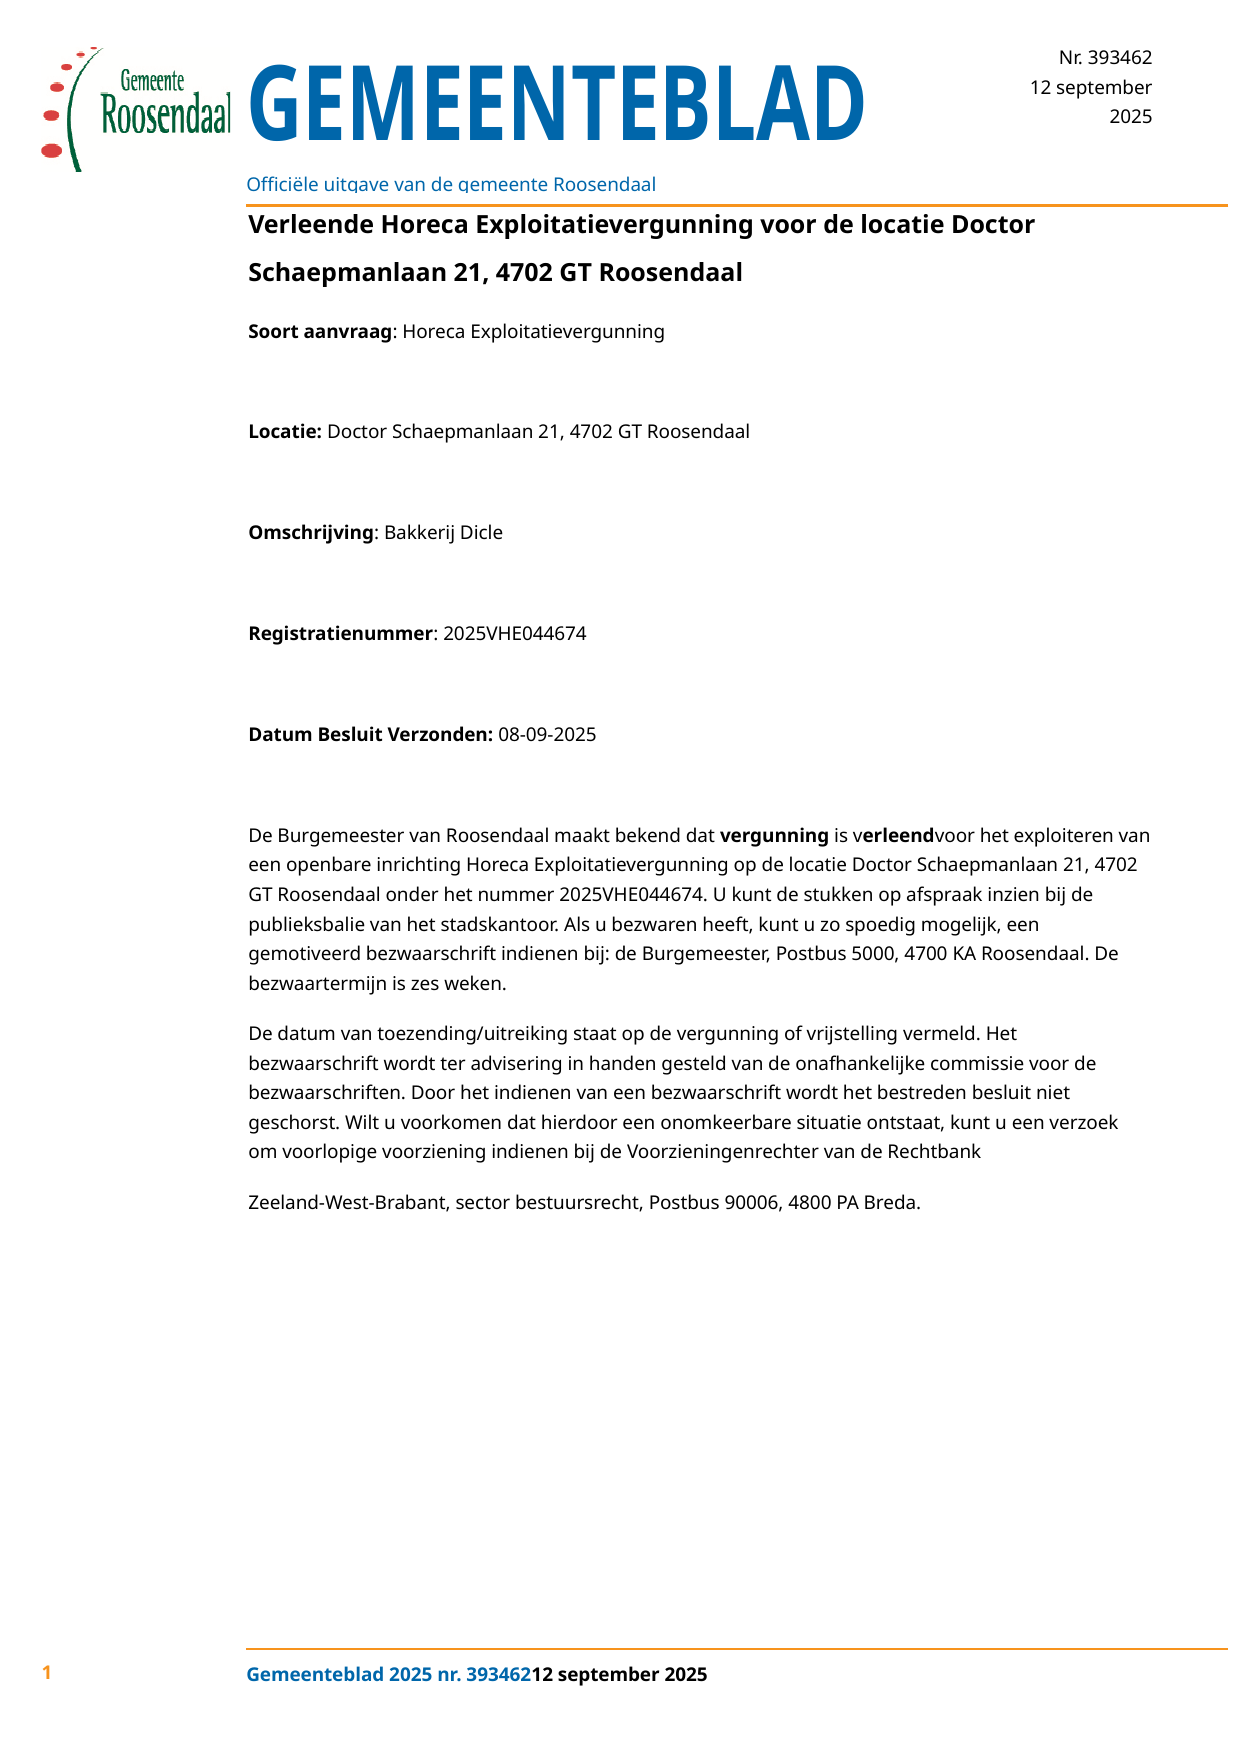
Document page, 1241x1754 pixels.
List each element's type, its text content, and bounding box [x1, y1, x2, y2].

text De Burgemeester van Roosendaal maakt bekend dat vergunning is verleendvoor het exploiteren van een openbare inrichting Horeca Exploitatievergunning op de locatie Doctor Schaepmanlaan 21, 4702 GT Roosendaal onder het nummer 2025VHE044674. U kunt de stukken op afspraak inzien bij de publieksbalie van het stadskantoor. Als u bezwaren heeft, kunt u zo spoedig mogelijk, een gemotiveerd bezwaarschrift indienen bij: de Burgemeester, Postbus 5000, 4700 KA Roosendaal. De bezwaartermijn is zes weken. [248, 822, 1152, 996]
text Datum Besluit Verzonden: 08-09-2025 [248, 721, 1152, 747]
text Soort aanvraag: Horeca Exploitatievergunning [248, 318, 1152, 344]
text Zeeland-West-Brabant, sector bestuursrecht, Postbus 90006, 4800 PA Breda. [248, 1189, 1152, 1215]
text Registratienummer: 2025VHE044674 [248, 620, 1152, 646]
text Omschrijving: Bakkerij Dicle [248, 519, 1152, 545]
picture [41, 47, 231, 172]
text De datum van toezending/uitreiking staat op de vergunning of vrijstelling vermeld. Het bezwaarschrift wordt ter advisering in handen gesteld van de onafhankelijke commissie voor de bezwaarschriften. Door het indienen van een bezwaarschrift wordt het bestreden besluit niet geschorst. Wilt u voorkomen dat hierdoor een onomkeerbare situatie ontstaat, kunt u een verzoek om voorlopige voorziening indienen bij de Voorzieningenrechter van de Rechtbank [248, 1020, 1152, 1164]
text Verleende Horeca Exploitatievergunning voor de locatie Doctor Schaepmanlaan 21, 4702 GT Roosendaal [248, 207, 1152, 288]
text Locatie: Doctor Schaepmanlaan 21, 4702 GT Roosendaal [248, 419, 1152, 444]
